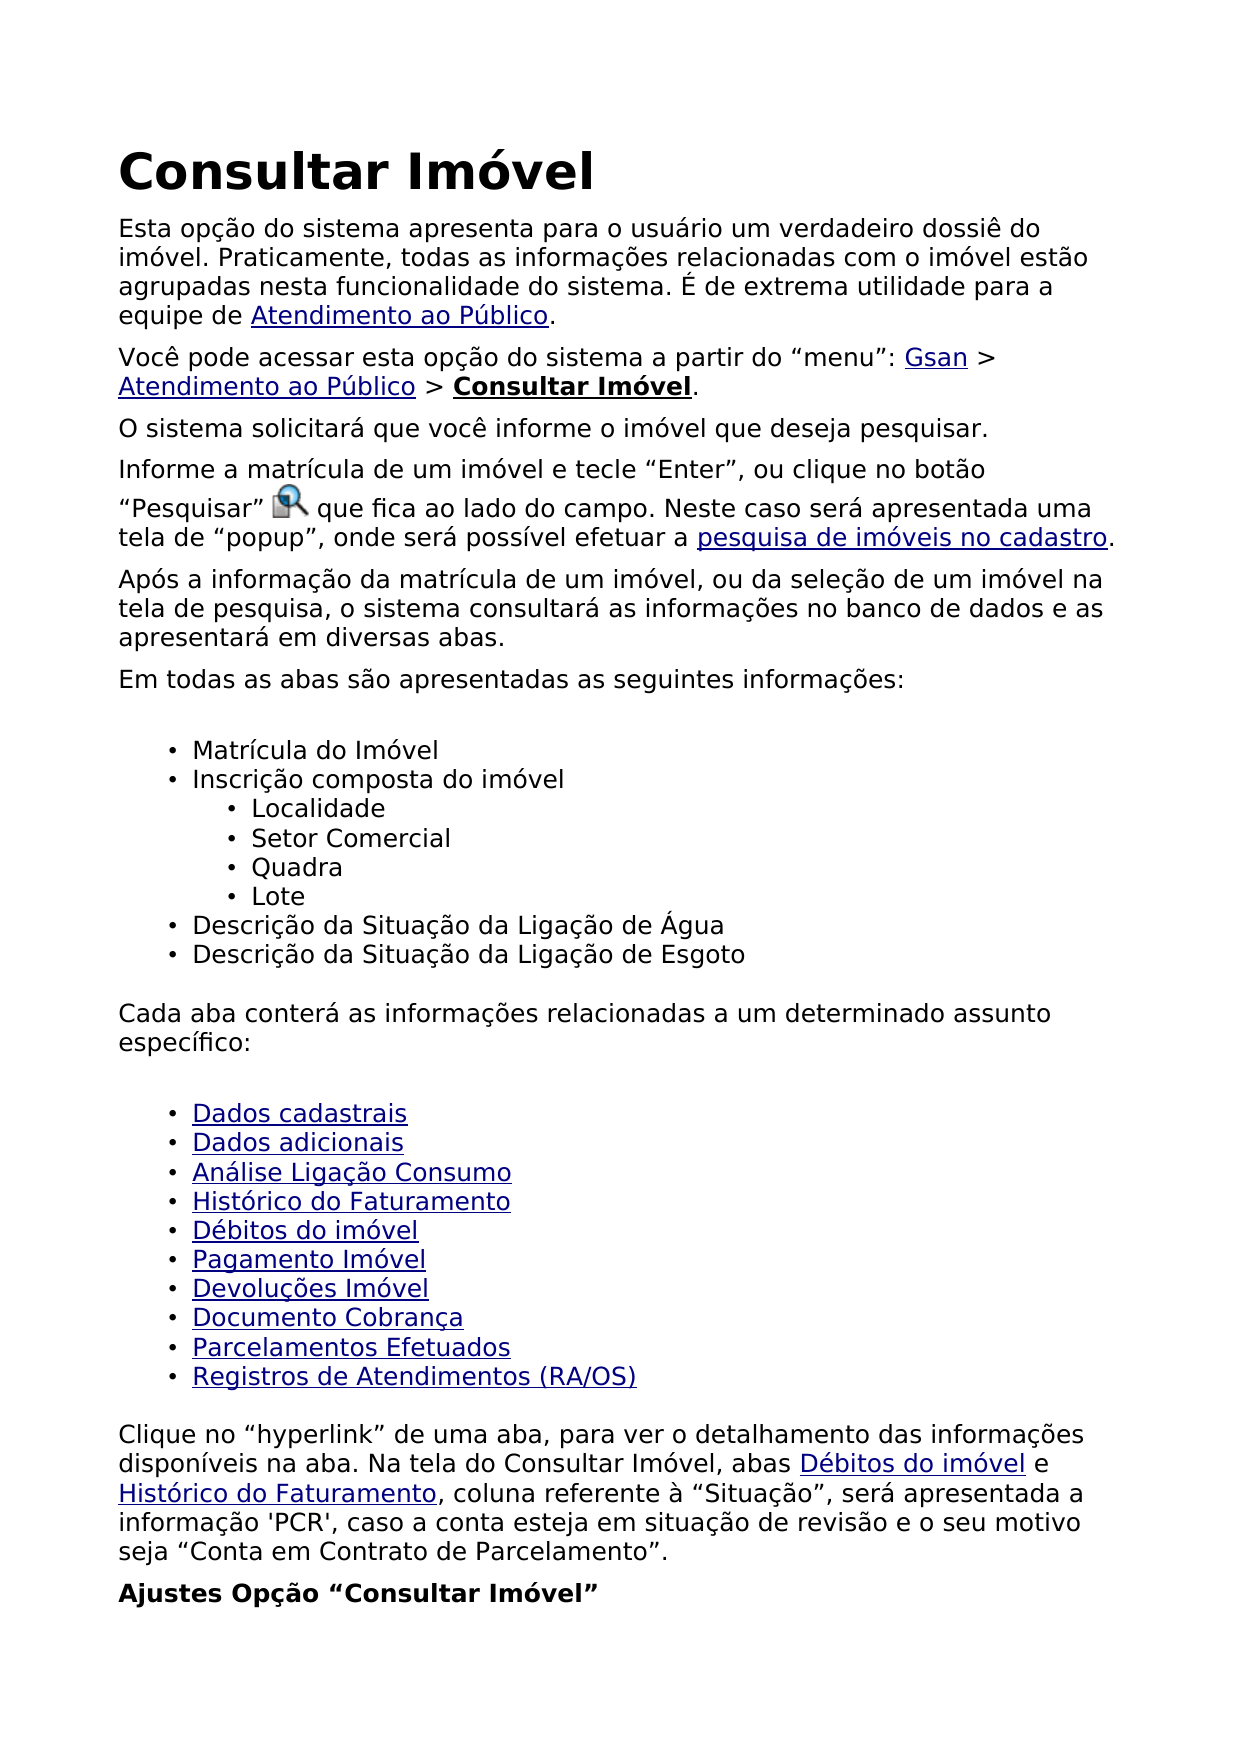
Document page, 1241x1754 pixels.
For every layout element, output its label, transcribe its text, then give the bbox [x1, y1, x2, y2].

list Lote [236, 882, 1122, 911]
list Inscrição composta do imóvel [177, 765, 1122, 794]
list Localidade [236, 794, 1122, 824]
list Parcelamentos Efetuados [177, 1333, 1122, 1362]
list Descrição da Situação da Ligação de Água [177, 911, 1122, 940]
list Dados adicionais [177, 1128, 1122, 1158]
list Descrição da Situação da Ligação de Esgoto [177, 940, 1122, 969]
subtitle Consultar Imóvel [118, 143, 1122, 201]
text Cada aba conterá as informações relacionadas a um determinado assunto específico: [118, 999, 1122, 1057]
list Análise Ligação Consumo [177, 1158, 1122, 1187]
list Débitos do imóvel [177, 1216, 1122, 1245]
list Setor Comercial [236, 824, 1122, 853]
text O sistema solicitará que você informe o imóvel que deseja pesquisar. [118, 414, 1122, 443]
text Esta opção do sistema apresenta para o usuário um verdadeiro dossiê do imóvel. Praticamente, todas as informações relacionadas com o imóvel estão agrupadas nesta funcionalidade do sistema. É de extrema utilidade para a equipe de Atendimento ao Público. [118, 214, 1122, 331]
picture [272, 484, 309, 518]
list Devoluções Imóvel [177, 1274, 1122, 1303]
text Você pode acessar esta opção do sistema a partir do “menu”: Gsan > Atendimento ao Público > Consultar Imóvel. [118, 343, 1122, 401]
text Informe a matrícula de um imóvel e tecle “Enter”, ou clique no botão “Pesquisar” que fica ao lado do campo. Neste caso será apresentada uma tela de “popup”, onde será possível efetuar a pesquisa de imóveis no cadastro. [118, 456, 1122, 553]
list Dados cadastrais [177, 1099, 1122, 1128]
text Clique no “hyperlink” de uma aba, para ver o detalhamento das informações disponíveis na aba. Na tela do Consultar Imóvel, abas Débitos do imóvel e Histórico do Faturamento, coluna referente à “Situação”, será apresentada a informação 'PCR', caso a conta esteja em situação de revisão e o seu motivo seja “Conta em Contrato de Parcelamento”. [118, 1421, 1122, 1566]
text Em todas as abas são apresentadas as seguintes informações: [118, 665, 1122, 694]
list Registros de Atendimentos (RA/OS) [177, 1362, 1122, 1391]
list Matrícula do Imóvel [177, 736, 1122, 765]
list Quadra [236, 853, 1122, 882]
list Pagamento Imóvel [177, 1245, 1122, 1274]
list Documento Cobrança [177, 1303, 1122, 1333]
text Ajustes Opção “Consultar Imóvel” [118, 1579, 1122, 1608]
list Histórico do Faturamento [177, 1187, 1122, 1216]
text Após a informação da matrícula de um imóvel, ou da seleção de um imóvel na tela de pesquisa, o sistema consultará as informações no banco de dados e as apresentará em diversas abas. [118, 565, 1122, 653]
